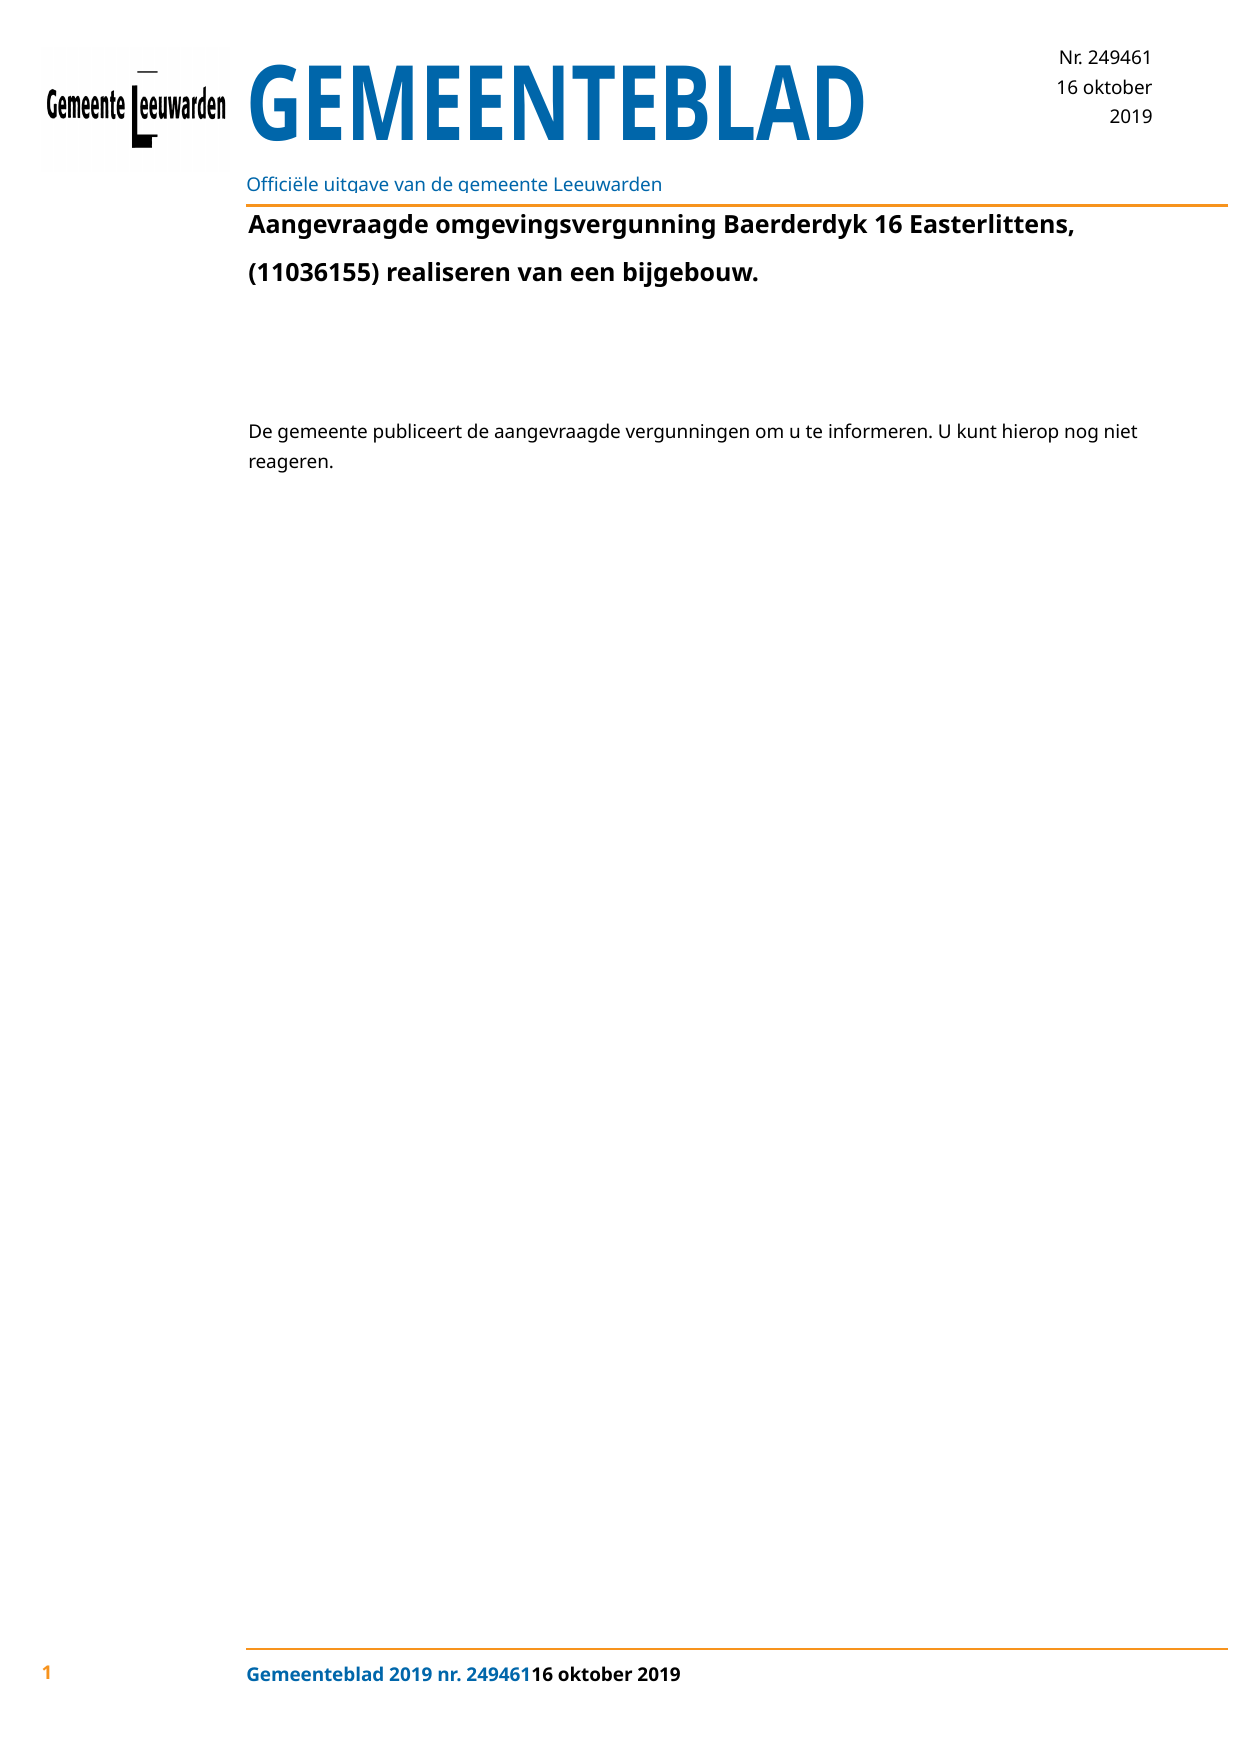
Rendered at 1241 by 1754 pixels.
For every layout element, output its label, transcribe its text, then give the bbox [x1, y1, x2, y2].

text Aangevraagde omgevingsvergunning Baerderdyk 16 Easterlittens, (11036155) realiseren van een bijgebouw. [248, 207, 1152, 288]
picture [41, 47, 231, 172]
text De gemeente publiceert de aangevraagde vergunningen om u te informeren. U kunt hierop nog niet reageren. [248, 419, 1152, 474]
